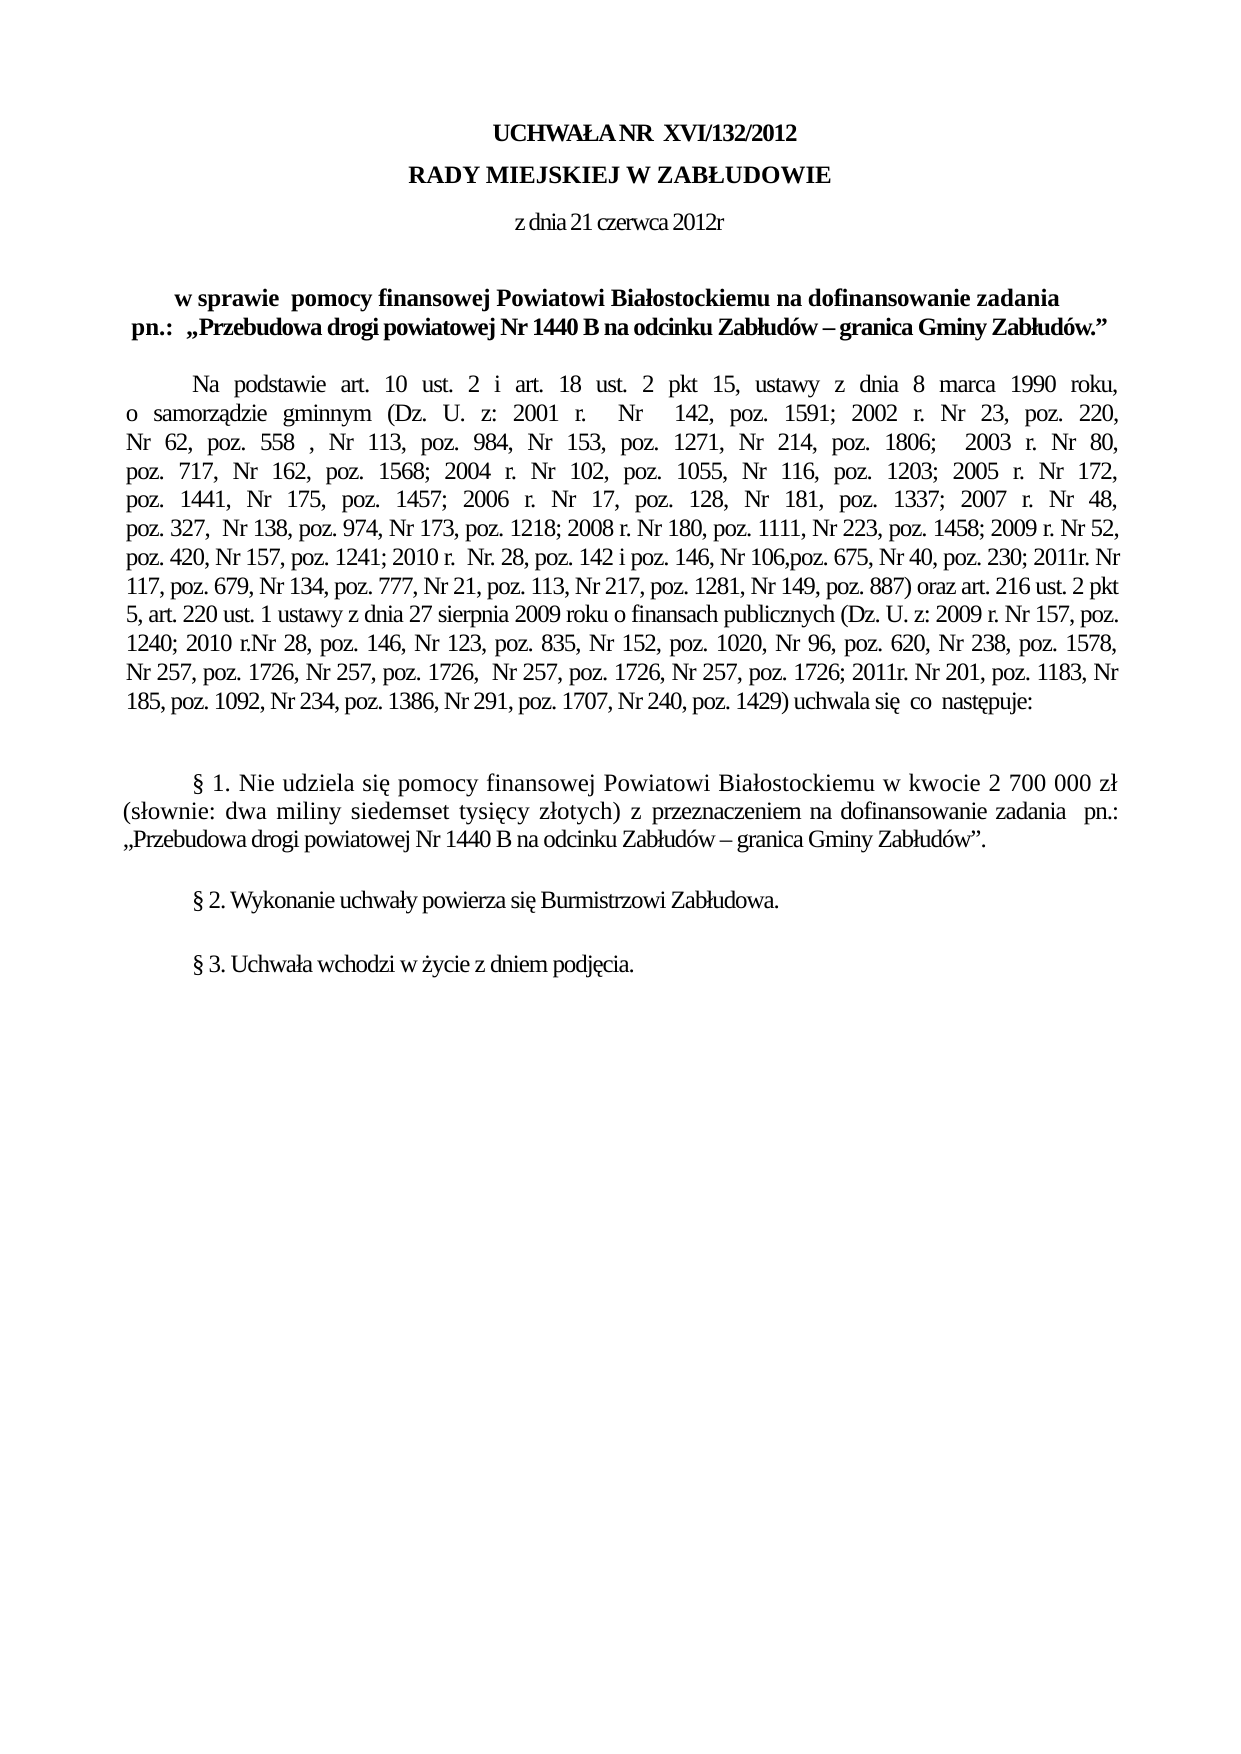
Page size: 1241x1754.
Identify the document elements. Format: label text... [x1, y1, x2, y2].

text § 3. Uchwała wchodzi w życie z dniem podjęcia. [118, 921, 872, 985]
text z dnia 21 czerwca 2012r [118, 207, 1122, 236]
text § 1. Nie udziela się pomocy finansowej Powiatowi Białostockiemu w kwocie 2 700 000 zł (słownie: dwa miliny siedemset tysięcy złotych) z przeznaczeniem na dofinansowanie zadania pn.: „Przebudowa drogi powiatowej Nr 1440 B na odcinku Zabłudów – granica Gminy Zabłudów”. [123, 769, 1119, 853]
text RADY MIEJSKIEJ W ZABŁUDOWIE [118, 160, 1122, 189]
text § 2. Wykonanie uchwały powierza się Burmistrzowi Zabłudowa. [118, 857, 872, 921]
text Na podstawie art. 10 ust. 2 i art. 18 ust. 2 pkt 15, ustawy z dnia 8 marca 1990 roku, o samorządzie gminnym (Dz. U. z: 2001 r. Nr 142, poz. 1591; 2002 r. Nr 23, poz. 220, Nr 62, poz. 558 , Nr 113, poz. 984, Nr 153, poz. 1271, Nr 214, poz. 1806; 2003 r. Nr 80, poz. 717, Nr 162, poz. 1568; 2004 r. Nr 102, poz. 1055, Nr 116, poz. 1203; 2005 r. Nr 172, poz. 1441, Nr 175, poz. 1457; 2006 r. Nr 17, poz. 128, Nr 181, poz. 1337; 2007 r. Nr 48, poz. 327, Nr 138, poz. 974, Nr 173, poz. 1218; 2008 r. Nr 180, poz. 1111, Nr 223, poz. 1458; 2009 r. Nr 52, poz. 420, Nr 157, poz. 1241; 2010 r. Nr. 28, poz. 142 i poz. 146, Nr 106,poz. 675, Nr 40, poz. 230; 2011r. Nr 117, poz. 679, Nr 134, poz. 777, Nr 21, poz. 113, Nr 217, poz. 1281, Nr 149, poz. 887) oraz art. 216 ust. 2 pkt 5, art. 220 ust. 1 ustawy z dnia 27 sierpnia 2009 roku o finansach publicznych (Dz. U. z: 2009 r. Nr 157, poz. 1240; 2010 r.Nr 28, poz. 146, Nr 123, poz. 835, Nr 152, poz. 1020, Nr 96, poz. 620, Nr 238, poz. 1578, Nr 257, poz. 1726, Nr 257, poz. 1726, Nr 257, poz. 1726, Nr 257, poz. 1726; 2011r. Nr 201, poz. 1183, Nr 185, poz. 1092, Nr 234, poz. 1386, Nr 291, poz. 1707, Nr 240, poz. 1429) uchwala się co następuje: [126, 369, 1121, 714]
text w sprawie pomocy finansowej Powiatowi Białostockiemu na dofinansowanie zadania pn.: „Przebudowa drogi powiatowej Nr 1440 B na odcinku Zabłudów – granica Gminy Zabłudów.” [118, 283, 1122, 341]
text UCHWAŁA NR XVI/132/2012 [413, 118, 1122, 147]
